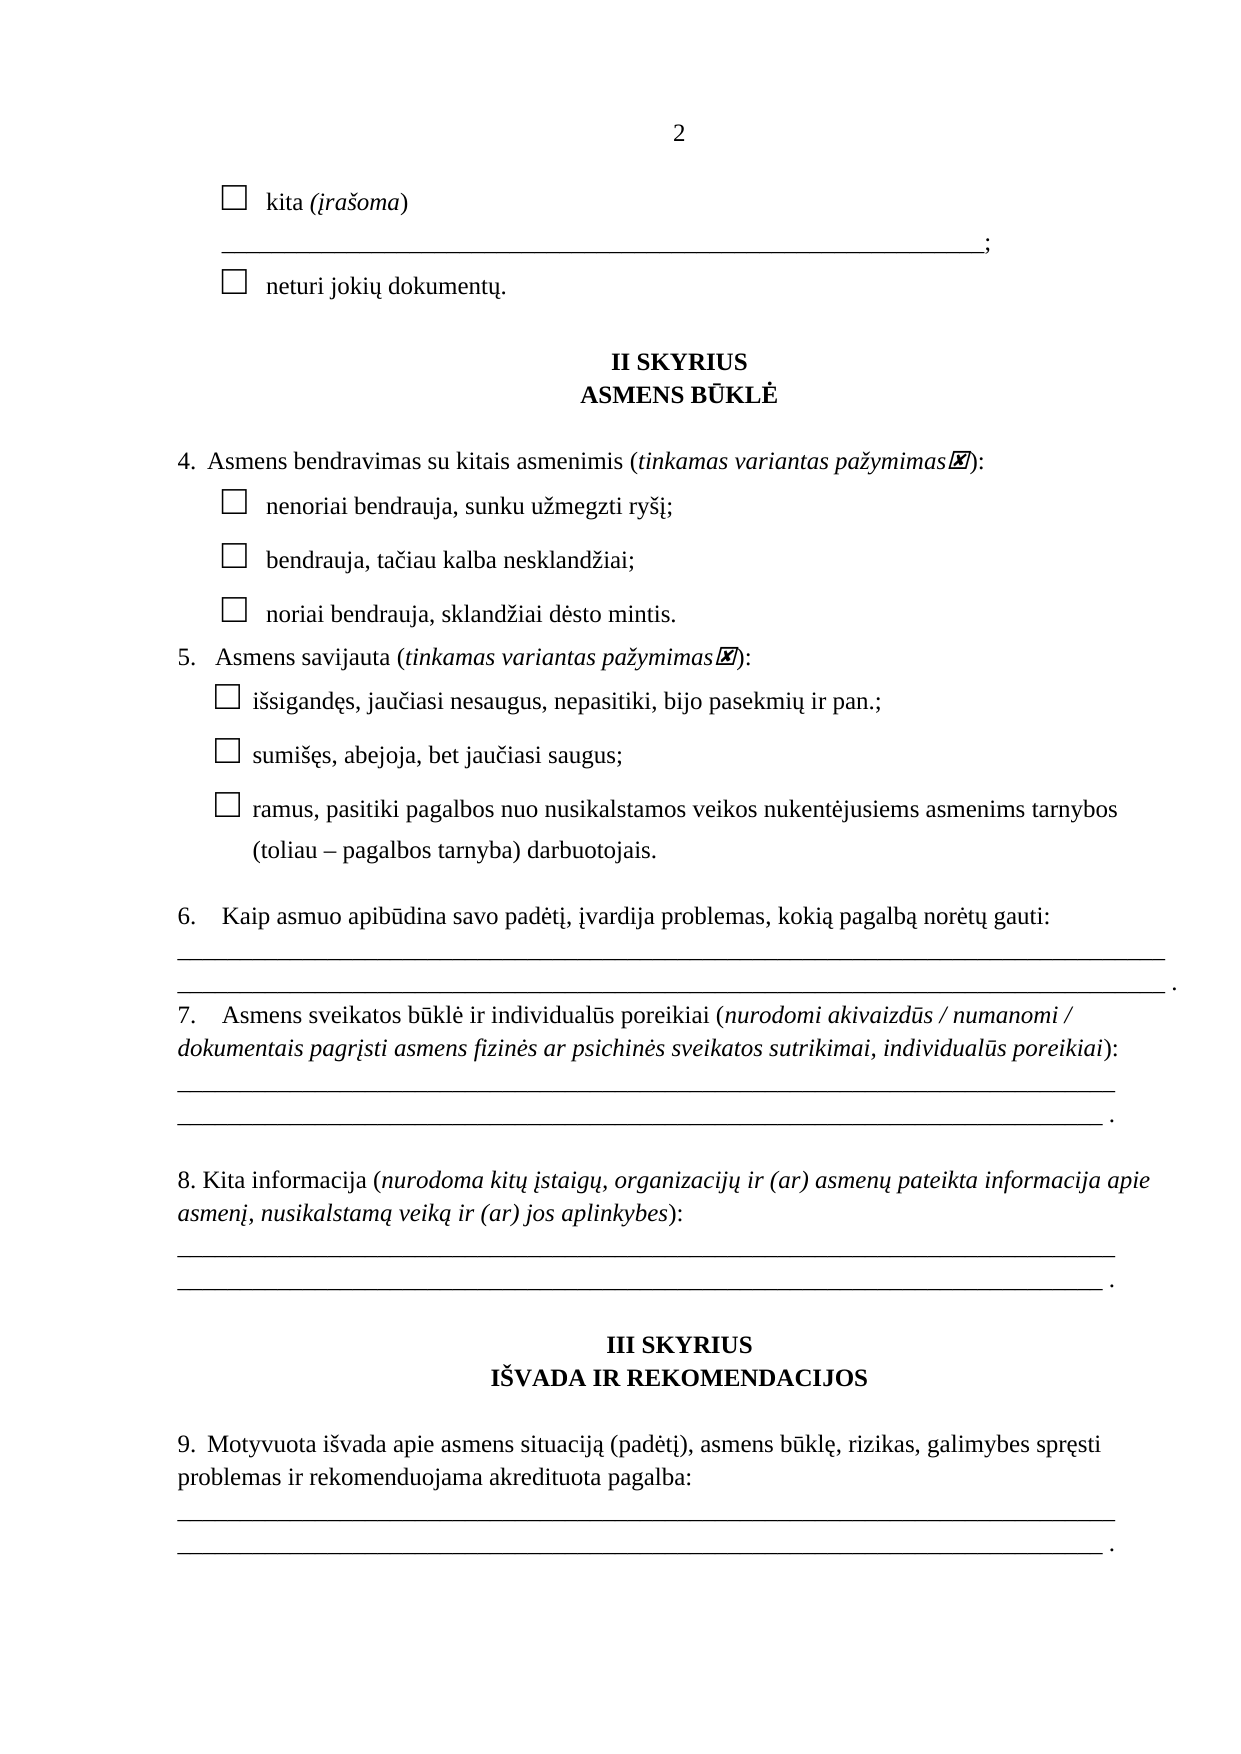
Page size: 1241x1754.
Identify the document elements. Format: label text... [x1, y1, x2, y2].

text □ neturi jokių dokumentų. [215, 260, 1181, 307]
subtitle III SKYRIUS [177, 1330, 1181, 1359]
subtitle __________________________________________________________________________ . [177, 1264, 1181, 1293]
subtitle ASMENS BŪKLĖ [177, 380, 1181, 409]
text __________________________________________________________________________ . [177, 1528, 1181, 1557]
text □ ramus, pasitiki pagalbos nuo nusikalstamos veikos nukentėjusiems asmenims tarnybos (toliau – pagalbos tarnyba) darbuotojais. [215, 783, 1181, 863]
text 5. Asmens savijauta (tinkamas variantas pažymimas): [177, 642, 1181, 671]
subtitle II SKYRIUS [177, 347, 1181, 376]
text □ nenoriai bendrauja, sunku užmegzti ryšį; [222, 479, 1181, 527]
text 4. Asmens bendravimas su kitais asmenimis (tinkamas variantas pažymimas): [177, 446, 1181, 475]
text □ noriai bendrauja, sklandžiai dėsto mintis. [222, 588, 1181, 635]
text □ sumišęs, abejoja, bet jaučiasi saugus; [215, 729, 1181, 776]
text ___________________________________________________________________________ [177, 1066, 1181, 1094]
text □ bendrauja, tačiau kalba nesklandžiai; [222, 533, 1181, 581]
text _______________________________________________________________________________ . [177, 967, 1181, 996]
text 9. Motyvuota išvada apie asmens situaciją (padėtį), asmens būklę, rizikas, galimybes spręsti problemas ir rekomenduojama akredituota pagalba: ___________________________________________________________________________ [177, 1429, 1181, 1524]
text 6. Kaip asmuo apibūdina savo padėtį, įvardija problemas, kokią pagalbą norėtų gauti: _______________________________________________________________________________ [177, 901, 1181, 962]
subtitle IŠVADA IR REKOMENDACIJOS [177, 1363, 1181, 1392]
text □ išsigandęs, jaučiasi nesaugus, nepasitiki, bijo pasekmių ir pan.; [215, 675, 1181, 722]
subtitle 8. Kita informacija (nurodoma kitų įstaigų, organizacijų ir (ar) asmenų pateikta informacija apie asmenį, nusikalstamą veiką ir (ar) jos aplinkybes): ___________________________________________________________________________ [177, 1165, 1181, 1260]
text 7. Asmens sveikatos būklė ir individualūs poreikiai (nurodomi akivaizdūs / numanomi / dokumentais pagrįsti asmens fizinės ar psichinės sveikatos sutrikimai, individualūs poreikiai): [177, 1000, 1181, 1062]
text □ kita (įrašoma) _____________________________________________________________; [222, 176, 1181, 256]
text __________________________________________________________________________ . [177, 1099, 1181, 1128]
